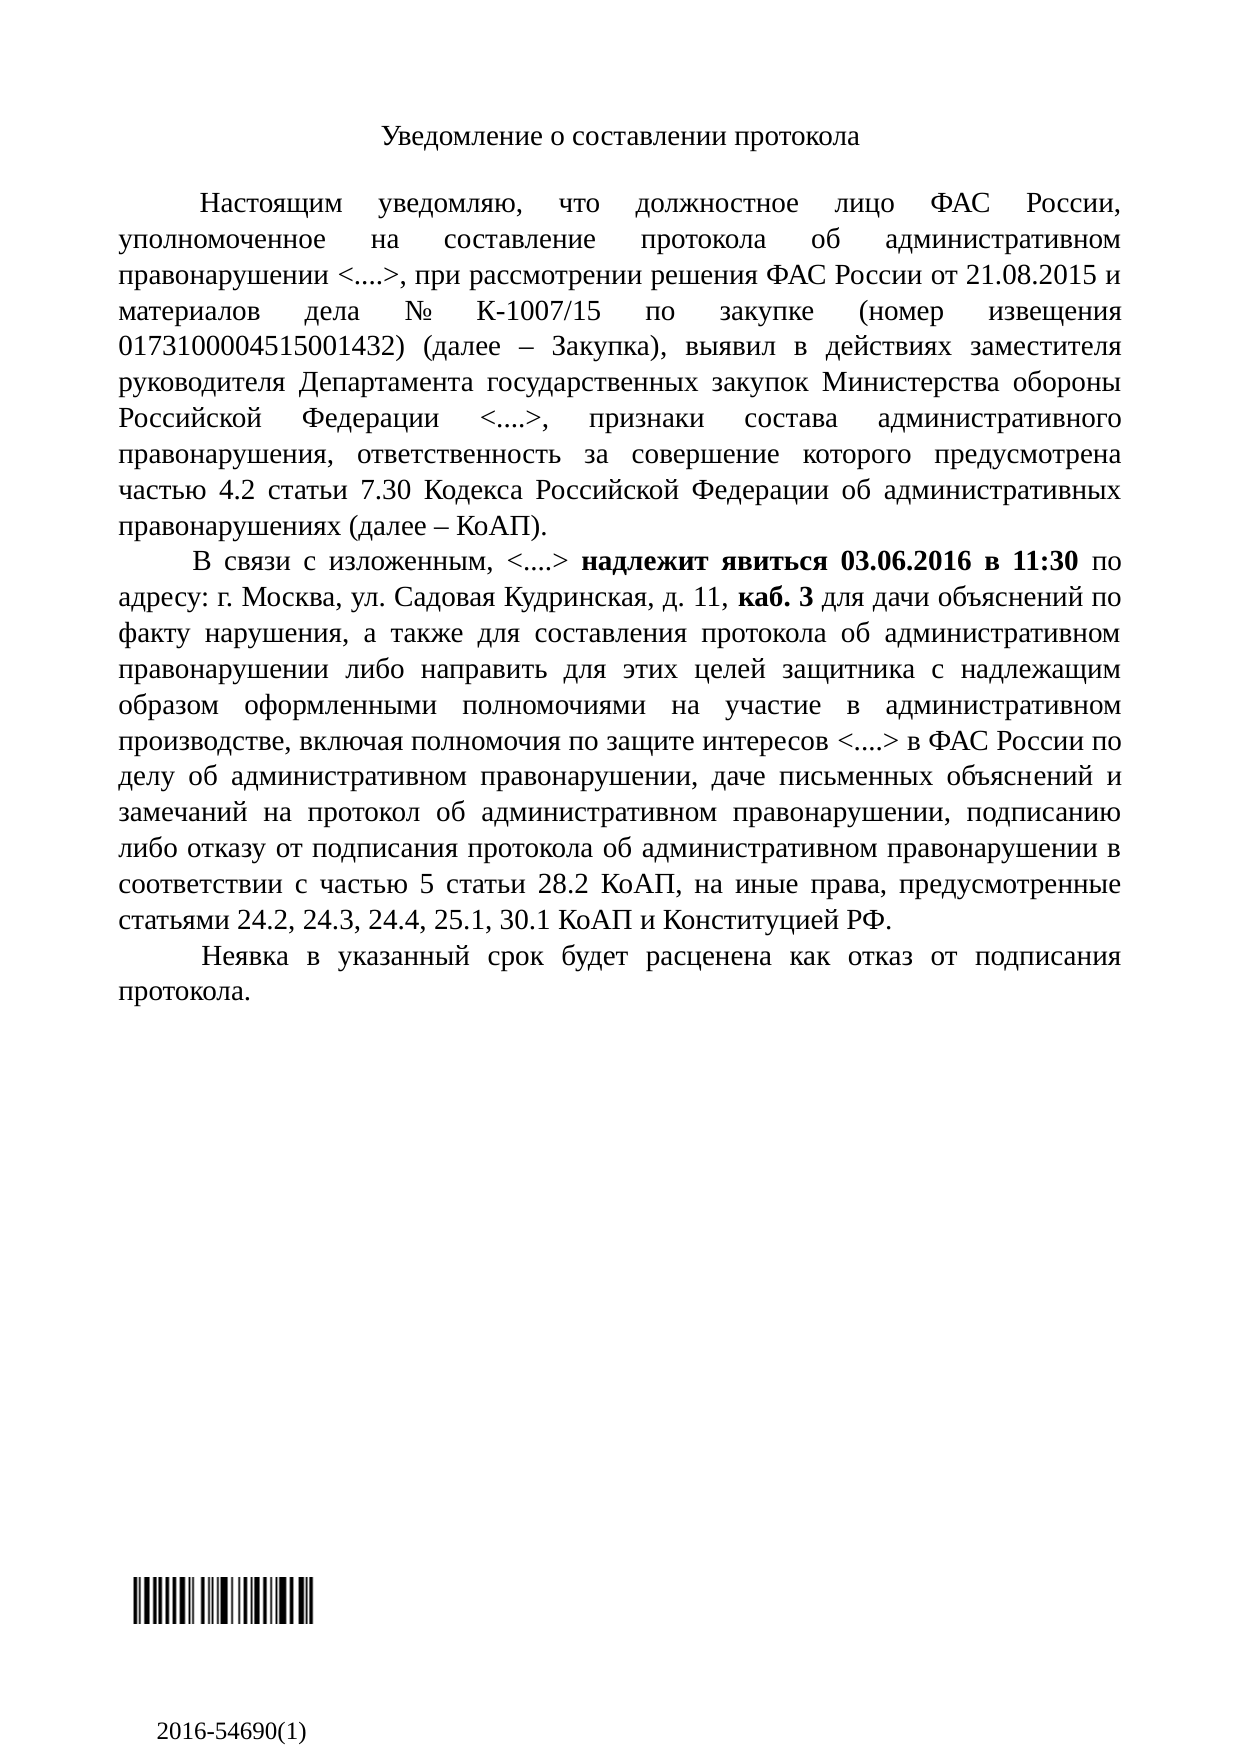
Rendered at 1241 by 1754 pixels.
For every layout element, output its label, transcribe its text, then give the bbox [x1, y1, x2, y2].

text Неявка в указанный срок будет расценена как отказ от подписания протокола. [118, 938, 1122, 1007]
text В связи с изложенным, <....> надлежит явиться 03.06.2016 в 11:30 по адресу: г. Москва, ул. Садовая Кудринская, д. 11, каб. 3 для дачи объяснений по факту нарушения, а также для составления протокола об административном правонарушении либо направить для этих целей защитника с надлежащим образом оформленными полномочиями на участие в административном производстве, включая полномочия по защите интересов <....> в ФАС России по делу об административном правонарушении, даче письменных объяснений и замечаний на протокол об административном правонарушении, подписанию либо отказу от подписания протокола об административном правонарушении в соответствии с частью 5 статьи 28.2 КоАП, на иные права, предусмотренные статьями 24.2, 24.3, 24.4, 25.1, 30.1 КоАП и Конституцией РФ. [118, 543, 1122, 935]
picture [118, 1577, 331, 1624]
text Настоящим уведомляю, что должностное лицо ФАС России, уполномоченное на составление протокола об административном правонарушении <....>, при рассмотрении решения ФАС России от 21.08.2015 и материалов дела № К-1007/15 по закупке (номер извещения 0173100004515001432) (далее – Закупка), выявил в действиях заместителя руководителя Департамента государственных закупок Министерства обороны Российской Федерации <....>, признаки состава административного правонарушения, ответственность за совершение которого предусмотрена частью 4.2 статьи 7.30 Кодекса Российской Федерации об административных правонарушениях (далее – КоАП). [118, 185, 1122, 541]
text Уведомление о составлении протокола [118, 118, 1122, 152]
